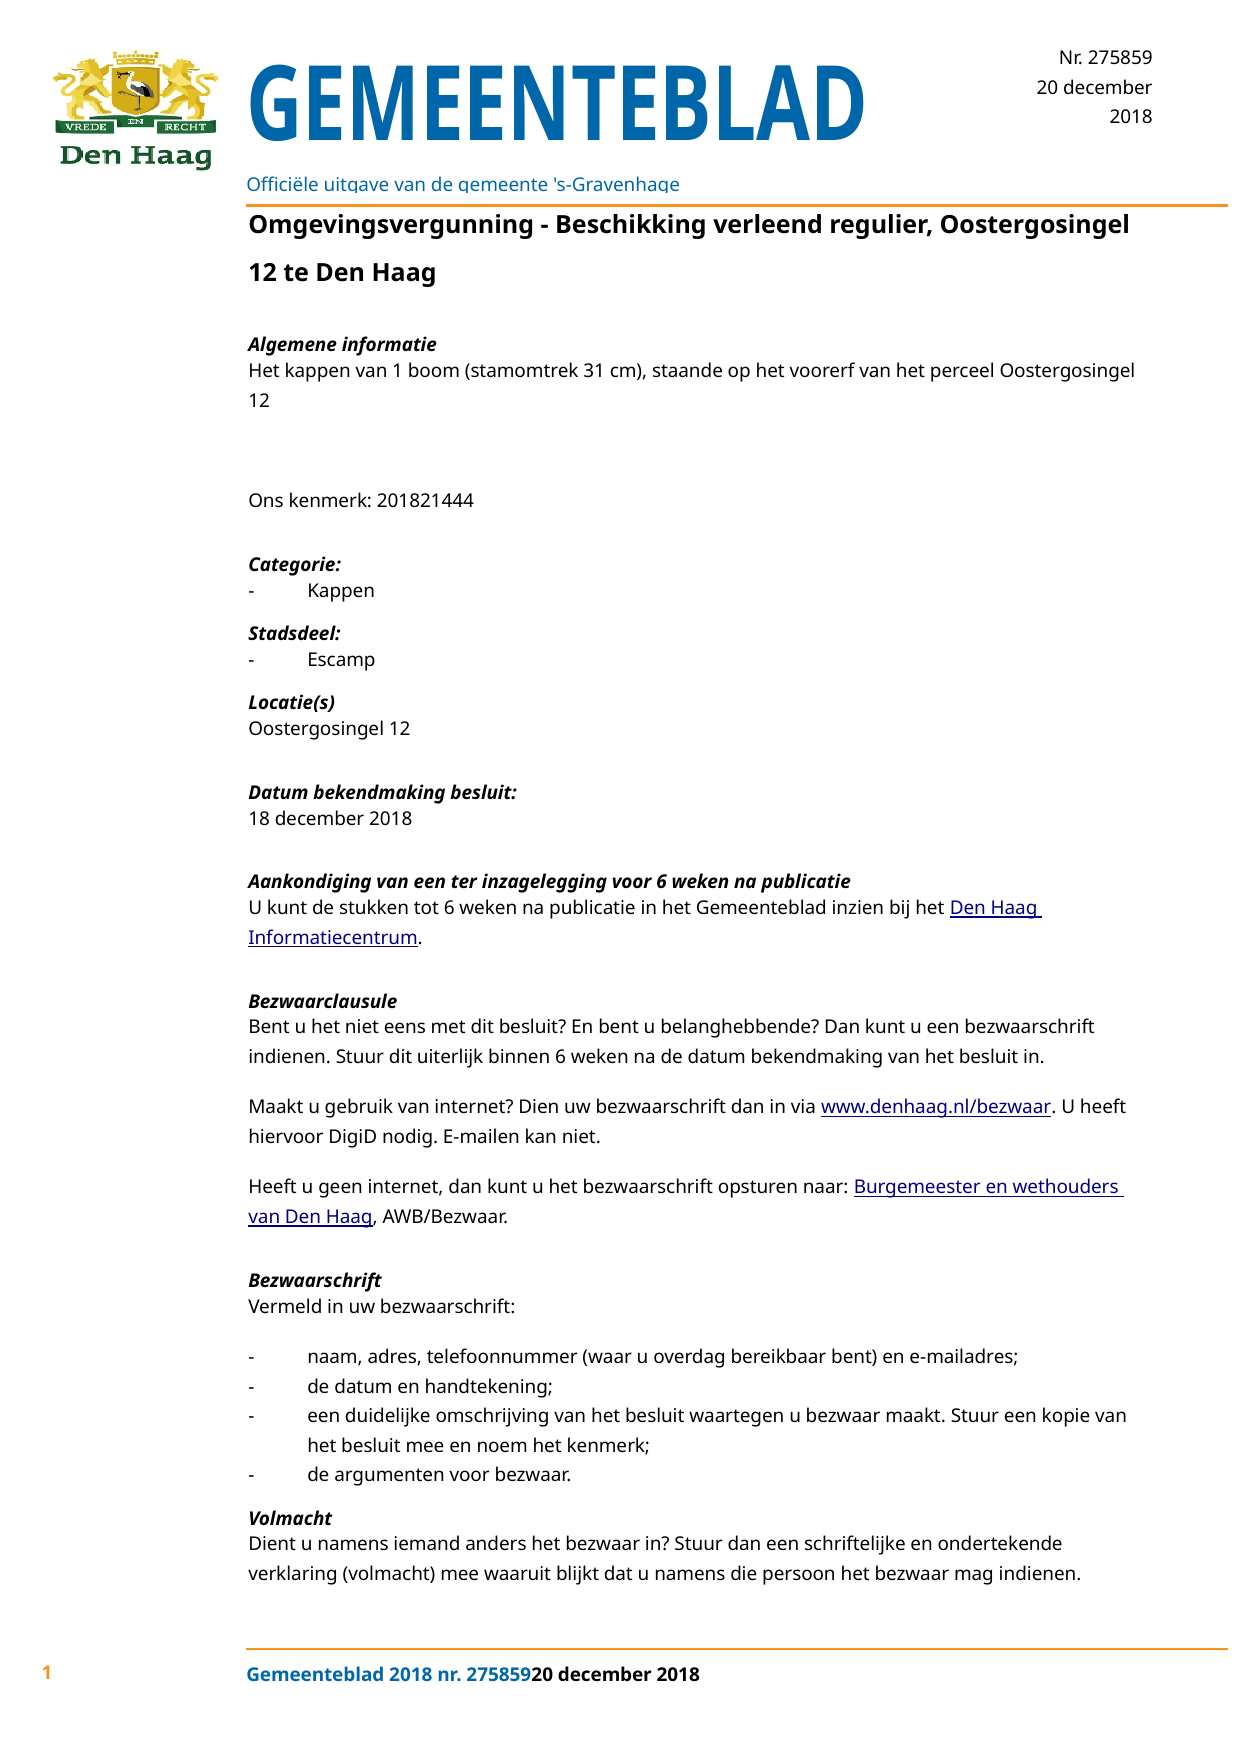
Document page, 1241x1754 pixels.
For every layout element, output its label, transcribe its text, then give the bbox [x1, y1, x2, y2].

text Locatie(s) [248, 689, 1152, 715]
text Omgevingsvergunning - Beschikking verleend regulier, Oostergosingel 12 te Den Haag [248, 207, 1152, 288]
text Maakt u gebruik van internet? Dien uw bezwaarschrift dan in via www.denhaag.nl/bezwaar. U heeft hiervoor DigiD nodig. E-mailen kan niet. [248, 1094, 1152, 1149]
text Oostergosingel 12 [248, 715, 1152, 741]
list naam, adres, telefoonnummer (waar u overdag bereikbaar bent) en e-mailadres; [248, 1343, 1152, 1369]
text Bezwaarclausule [248, 988, 1152, 1014]
list Kappen [248, 577, 1152, 603]
text Heeft u geen internet, dan kunt u het bezwaarschrift opsturen naar: Burgemeester en wethouders van Den Haag, AWB/Bezwaar. [248, 1174, 1152, 1229]
list Escamp [248, 646, 1152, 672]
text Stadsdeel: [248, 620, 1152, 646]
text Het kappen van 1 boom (stamomtrek 31 cm), staande op het voorerf van het perceel Oostergosingel 12 [248, 357, 1152, 412]
list een duidelijke omschrijving van het besluit waartegen u bezwaar maakt. Stuur een kopie van het besluit mee en noem het kenmerk; [248, 1402, 1152, 1458]
text Datum bekendmaking besluit: [248, 779, 1152, 805]
text Aankondiging van een ter inzagelegging voor 6 weken na publicatie [248, 869, 1152, 894]
text Categorie: [248, 552, 1152, 577]
text Bent u het niet eens met dit besluit? En bent u belanghebbende? Dan kunt u een bezwaarschrift indienen. Stuur dit uiterlijk binnen 6 weken na de datum bekendmaking van het besluit in. [248, 1014, 1152, 1069]
list de argumenten voor bezwaar. [248, 1462, 1152, 1487]
text Ons kenmerk: 201821444 [248, 488, 1152, 513]
list de datum en handtekening; [248, 1373, 1152, 1399]
picture [41, 47, 231, 172]
text Vermeld in uw bezwaarschrift: [248, 1293, 1152, 1319]
text Volmacht [248, 1505, 1152, 1531]
text Algemene informatie [248, 331, 1152, 357]
text Dient u namens iemand anders het bezwaar in? Stuur dan een schriftelijke en ondertekende verklaring (volmacht) mee waaruit blijkt dat u namens die persoon het bezwaar mag indienen. [248, 1531, 1152, 1586]
text U kunt de stukken tot 6 weken na publicatie in het Gemeenteblad inzien bij het Den Haag Informatiecentrum. [248, 894, 1152, 950]
text 18 december 2018 [248, 805, 1152, 830]
text Bezwaarschrift [248, 1267, 1152, 1293]
